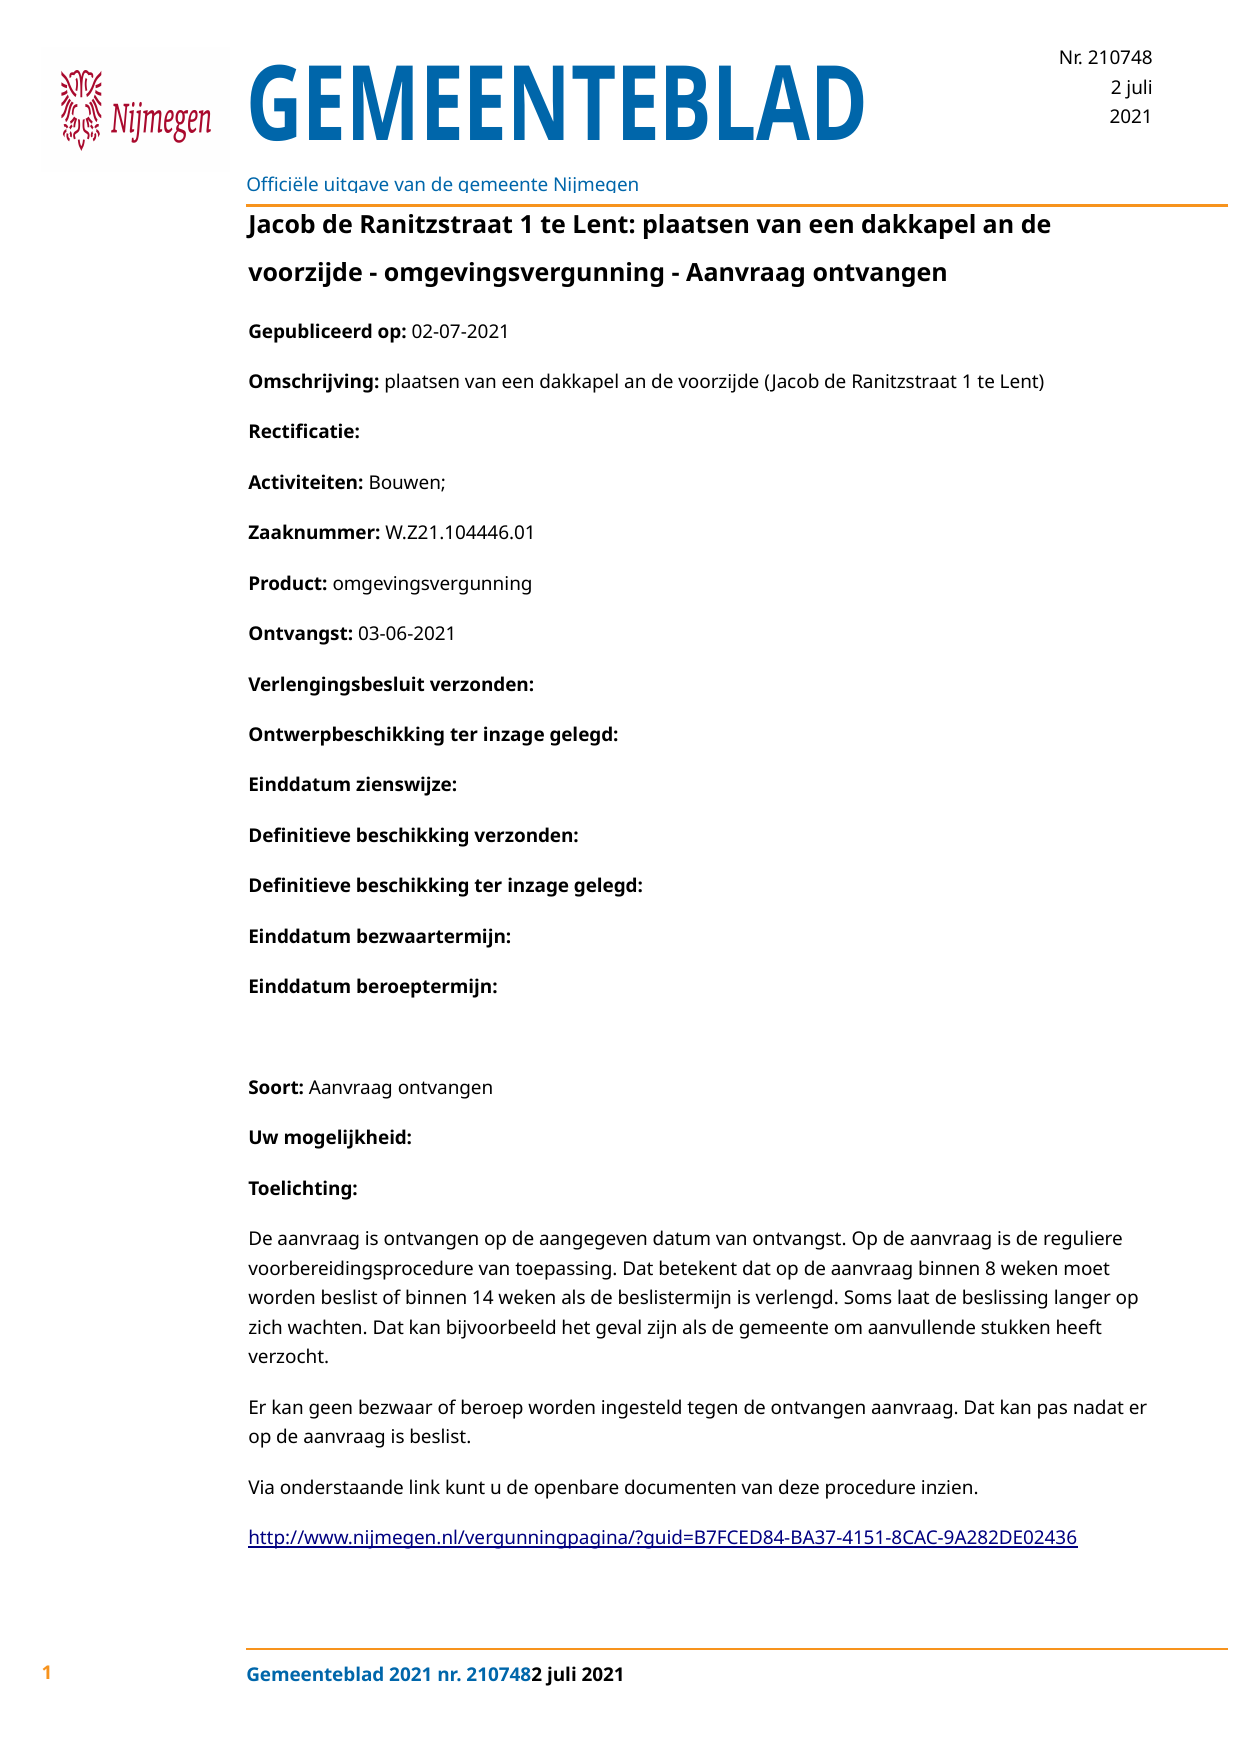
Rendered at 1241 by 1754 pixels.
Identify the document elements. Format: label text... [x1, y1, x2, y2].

text Einddatum zienswijze: [248, 772, 1152, 797]
picture [41, 47, 231, 172]
text Activiteiten: Bouwen; [248, 469, 1152, 495]
text Uw mogelijkheid: [248, 1124, 1152, 1150]
text Definitieve beschikking ter inzage gelegd: [248, 872, 1152, 898]
text Ontwerpbeschikking ter inzage gelegd: [248, 721, 1152, 747]
text Ontvangst: 03-06-2021 [248, 620, 1152, 646]
text Omschrijving: plaatsen van een dakkapel an de voorzijde (Jacob de Ranitzstraat 1 te Lent) [248, 368, 1152, 394]
text Rectificatie: [248, 419, 1152, 444]
text Toelichting: [248, 1175, 1152, 1201]
text Product: omgevingsvergunning [248, 570, 1152, 596]
text Jacob de Ranitzstraat 1 te Lent: plaatsen van een dakkapel an de voorzijde - omgevingsvergunning - Aanvraag ontvangen [248, 207, 1152, 288]
text Einddatum beroeptermijn: [248, 973, 1152, 999]
text Soort: Aanvraag ontvangen [248, 1074, 1152, 1100]
text Zaaknummer: W.Z21.104446.01 [248, 519, 1152, 545]
text De aanvraag is ontvangen op de aangegeven datum van ontvangst. Op de aanvraag is de reguliere voorbereidingsprocedure van toepassing. Dat betekent dat op de aanvraag binnen 8 weken moet worden beslist of binnen 14 weken als de beslistermijn is verlengd. Soms laat de beslissing langer op zich wachten. Dat kan bijvoorbeeld het geval zijn als de gemeente om aanvullende stukken heeft verzocht. [248, 1225, 1152, 1369]
text Gepubliceerd op: 02-07-2021 [248, 318, 1152, 344]
text Verlengingsbesluit verzonden: [248, 671, 1152, 697]
text Einddatum bezwaartermijn: [248, 923, 1152, 949]
text http://www.nijmegen.nl/vergunningpagina/?guid=B7FCED84-BA37-4151-8CAC-9A282DE02436 [248, 1524, 1152, 1550]
text Via onderstaande link kunt u de openbare documenten van deze procedure inzien. [248, 1474, 1152, 1500]
text Definitieve beschikking verzonden: [248, 822, 1152, 848]
text Er kan geen bezwaar of beroep worden ingesteld tegen de ontvangen aanvraag. Dat kan pas nadat er op de aanvraag is beslist. [248, 1394, 1152, 1449]
